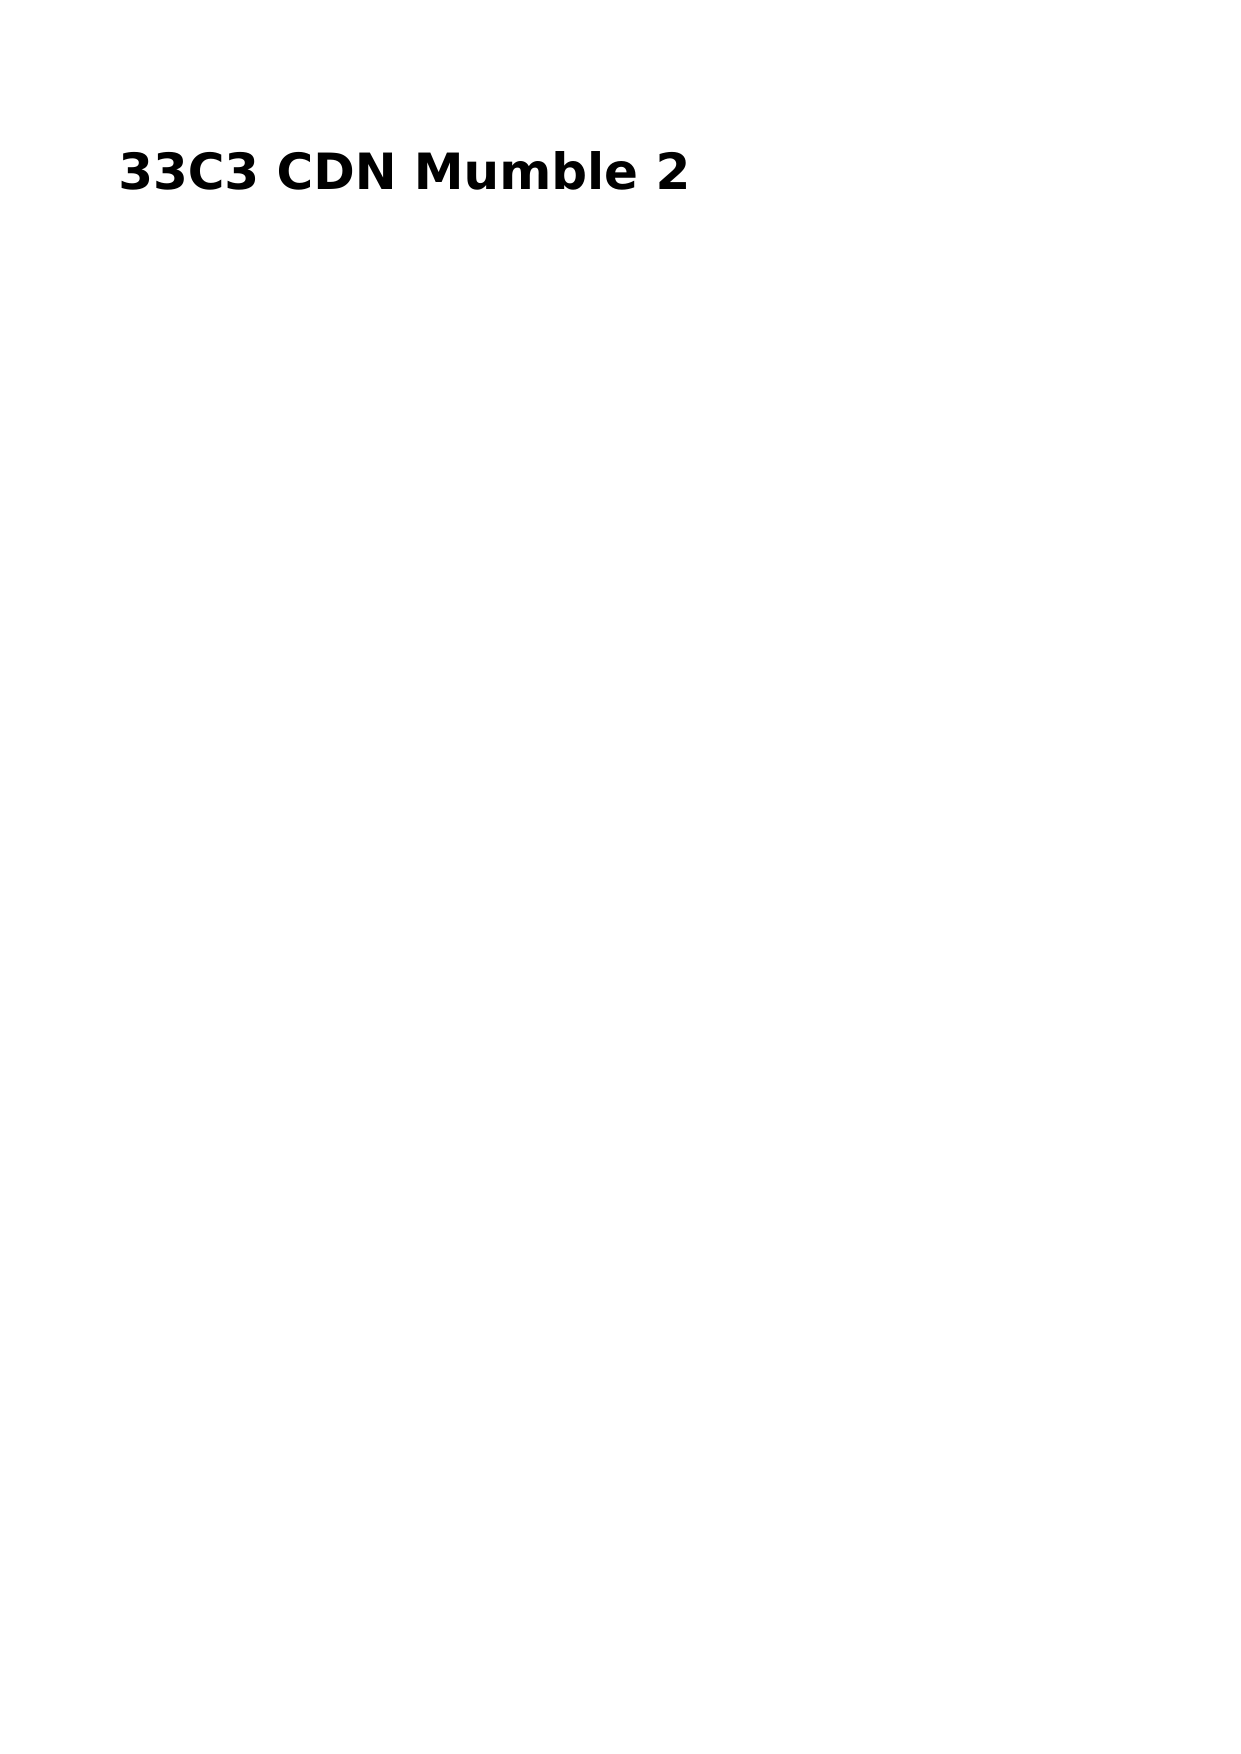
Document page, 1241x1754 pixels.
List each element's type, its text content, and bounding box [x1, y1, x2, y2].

subtitle 33C3 CDN Mumble 2 [118, 143, 1122, 201]
